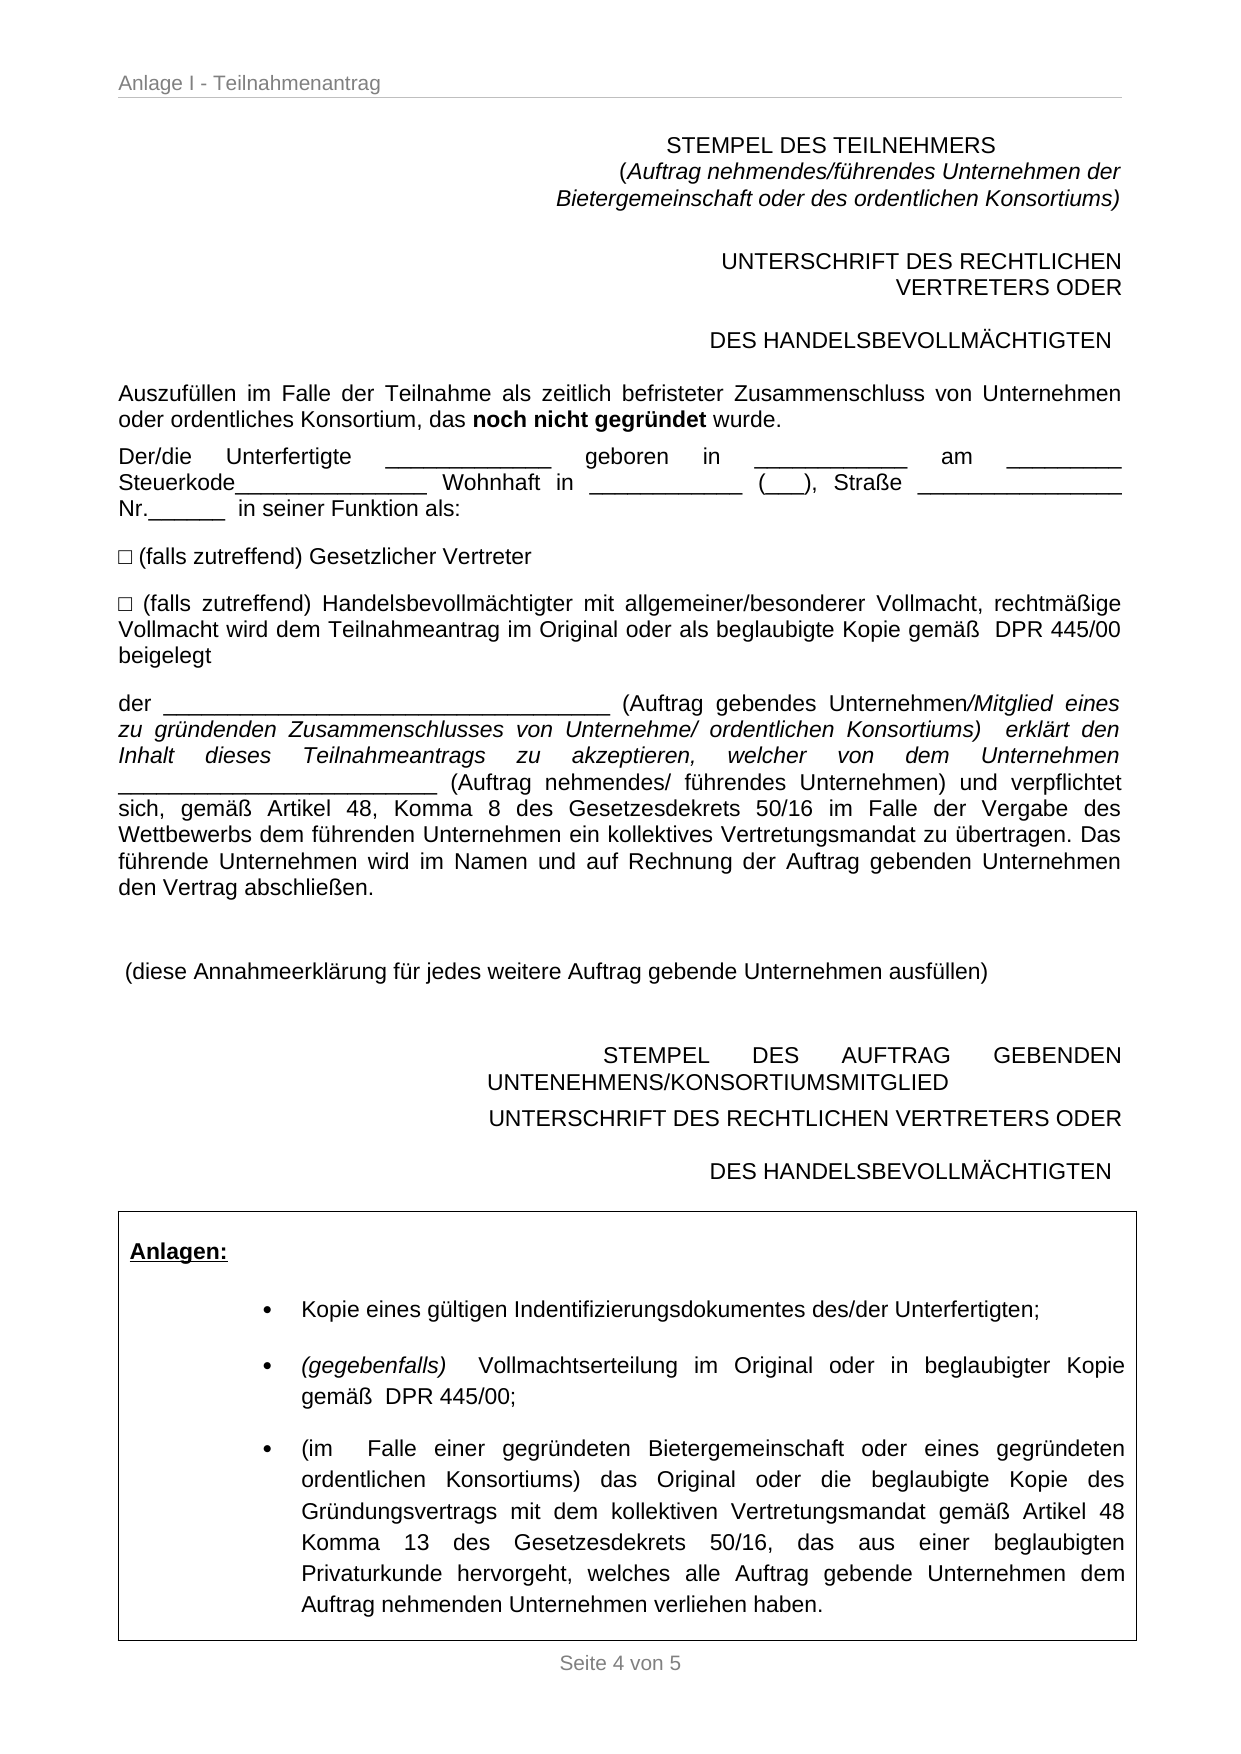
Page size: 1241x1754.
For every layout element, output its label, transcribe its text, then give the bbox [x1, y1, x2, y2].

text Der/die Unterfertigte _____________ geboren in ____________ am _________ Steuerkode_______________ Wohnhaft in ____________ (___), Straße ________________ Nr.______ in seiner Funktion als: [118, 443, 1122, 522]
text UNTERSCHRIFT DES RECHTLICHEN VERTRETERS ODER [487, 1105, 1122, 1132]
text Auszufüllen im Falle der Teilnahme als zeitlich befristeter Zusammenschluss von Unternehmen oder ordentliches Konsortium, das noch nicht gegründet wurde. [118, 379, 1122, 432]
text □ (falls zutreffend) Gesetzlicher Vertreter [118, 543, 1122, 569]
text □ (falls zutreffend) Handelsbevollmächtigter mit allgemeiner/besonderer Vollmacht, rechtmäßige Vollmacht wird dem Teilnahmeantrag im Original oder als beglaubigte Kopie gemäß DPR 445/00 beigelegt [118, 590, 1122, 669]
text DES HANDELSBEVOLLMÄCHTIGTEN [487, 327, 1122, 353]
text (diese Annahmeerklärung für jedes weitere Auftrag gebende Unternehmen ausfüllen) [118, 958, 1122, 984]
table_header Anlagen: Kopie eines gültigen Indentifizierungsdokumentes des/der Unterfertigten; (gegebenfalls) Vollmachtserteilung im Original oder in beglaubigter Kopie gemäß DPR 445/00; (im Falle einer gegründeten Bietergemeinschaft oder eines gegründeten ordentlichen Konsortiums) das Original oder die beglaubigte Kopie des Gründungsvertrags mit dem kollektiven Vertretungsmandat gemäß Artikel 48 Komma 13 des Gesetzesdekrets 50/16, das aus einer beglaubigten Privaturkunde hervorgeht, welches alle Auftrag gebende Unternehmen dem Auftrag nehmenden Unternehmen verliehen haben. [119, 1212, 1136, 1640]
text STEMPEL DES AUFTRAG GEBENDEN UNTENEHMENS/KONSORTIUMSMITGLIED [487, 1042, 1122, 1095]
text DES HANDELSBEVOLLMÄCHTIGTEN [487, 1158, 1122, 1184]
text STEMPEL DES TEILNEHMERS (Auftrag nehmendes/führendes Unternehmen der Bietergemeinschaft oder des ordentlichen Konsortiums) [118, 132, 1122, 211]
text UNTERSCHRIFT DES RECHTLICHEN VERTRETERS ODER [487, 248, 1122, 301]
text der ___________________________________ (Auftrag gebendes Unternehmen/Mitglied eines zu gründenden Zusammenschlusses von Unternehme/ ordentlichen Konsortiums) erklärt den Inhalt dieses Teilnahmeantrags zu akzeptieren, welcher von dem Unternehmen _________________________ (Auftrag nehmendes/ führendes Unternehmen) und verpflichtet sich, gemäß Artikel 48, Komma 8 des Gesetzesdekrets 50/16 im Falle der Vergabe des Wettbewerbs dem führenden Unternehmen ein kollektives Vertretungsmandat zu übertragen. Das führende Unternehmen wird im Namen und auf Rechnung der Auftrag gebenden Unternehmen den Vertrag abschließen. [118, 690, 1122, 901]
